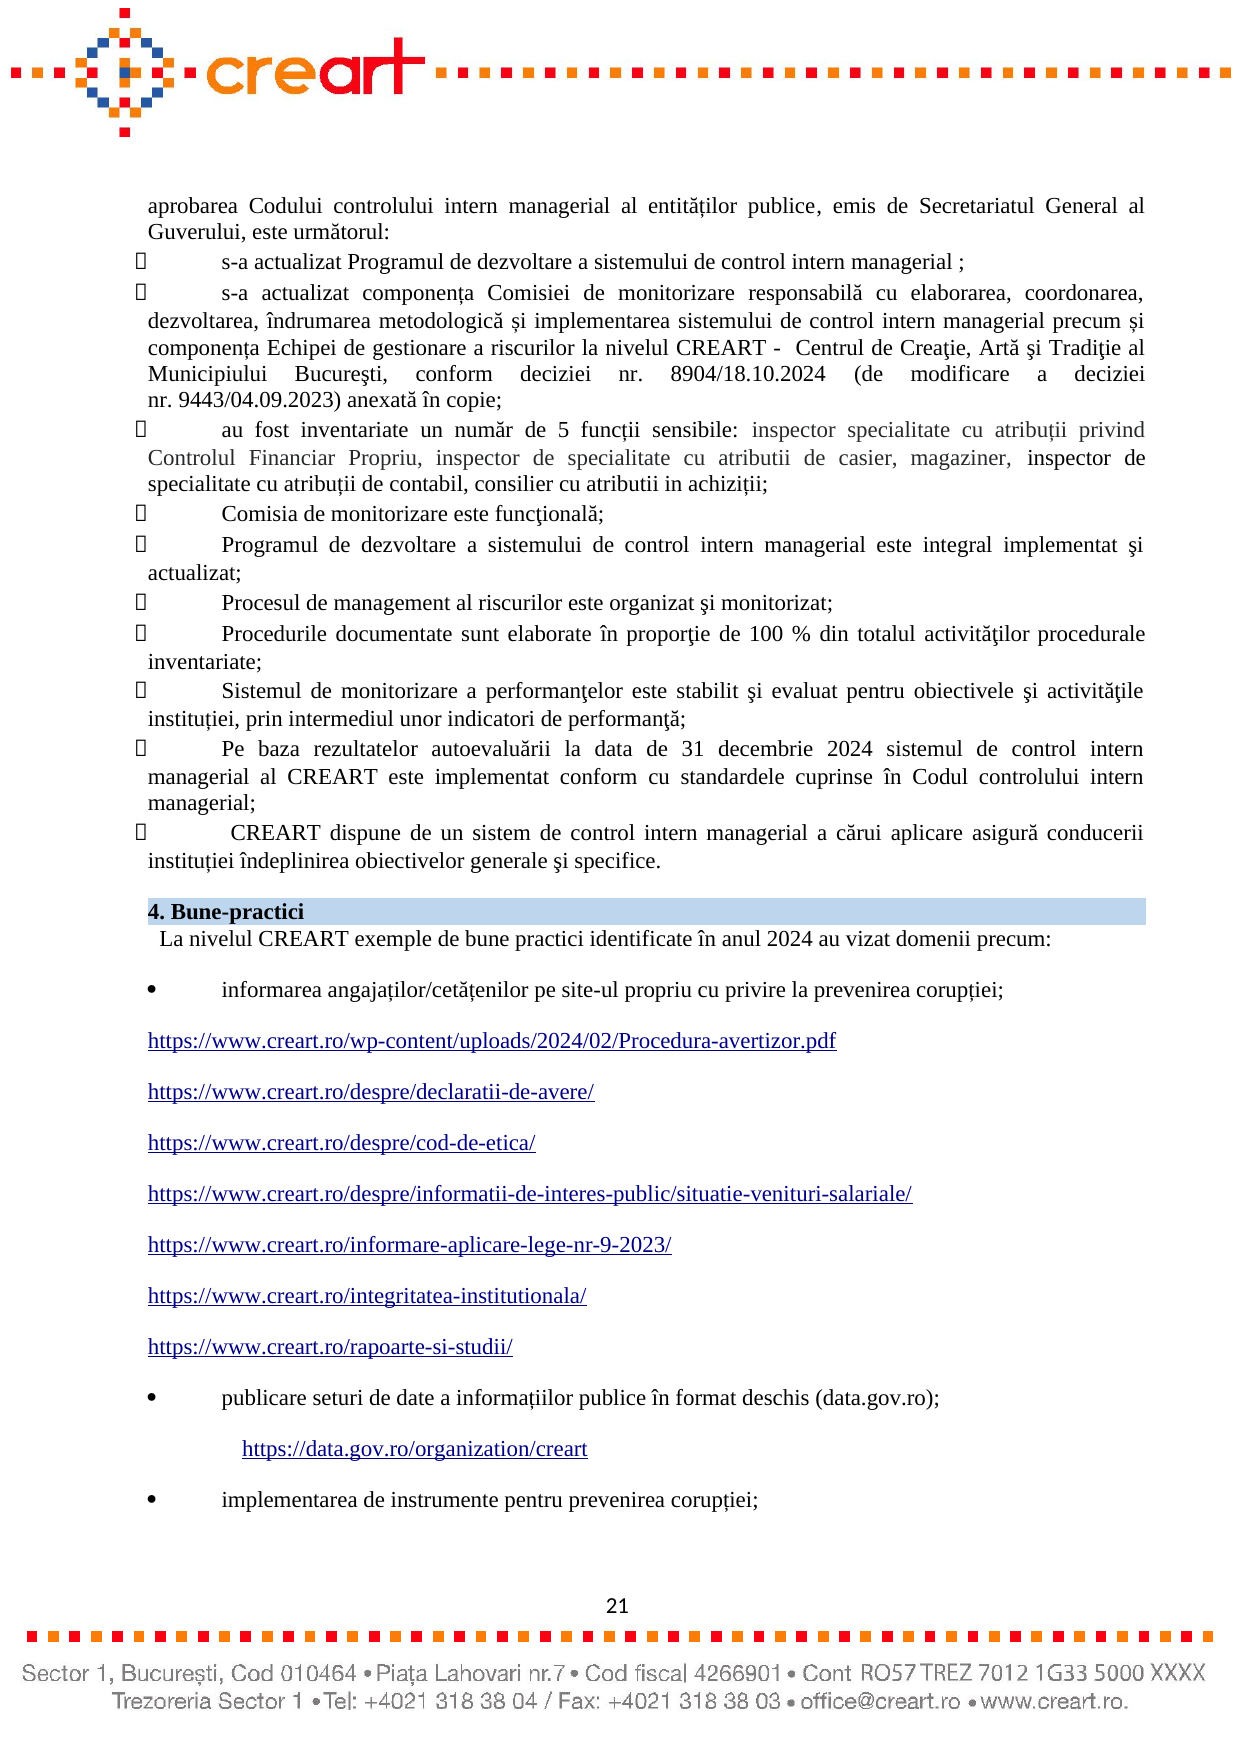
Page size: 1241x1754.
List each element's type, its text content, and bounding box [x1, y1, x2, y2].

list https://www.creart.ro/informare-aplicare-lege-nr-9-2023/ [148, 1231, 1146, 1257]
list CREART dispune de un sistem de control intern managerial a cărui aplicare asigură conducerii instituției îndeplinirea obiectivelor generale şi specifice. [148, 816, 1146, 873]
list https://www.creart.ro/despre/cod-de-etica/ [148, 1129, 1146, 1155]
list https://www.creart.ro/integritatea-institutionala/ [148, 1282, 1146, 1308]
list https://www.creart.ro/despre/informatii-de-interes-public/situatie-venituri-salariale/ [148, 1180, 1146, 1206]
list https://www.creart.ro/despre/declaratii-de-avere/ [148, 1078, 1146, 1104]
list Sistemul de monitorizare a performanţelor este stabilit şi evaluat pentru obiectivele şi activităţile instituției, prin intermediul unor indicatori de performanţă; [148, 674, 1146, 732]
text La nivelul CREART exemple de bune practici identificate în anul 2024 au vizat domenii precum: [148, 925, 1146, 951]
list https://www.creart.ro/wp-content/uploads/2024/02/Procedura-avertizor.pdf [148, 1027, 1146, 1053]
text 4. Bune-practici [148, 898, 1146, 925]
list au fost inventariate un număr de 5 funcții sensibile: inspector specialitate cu atribuții privind Controlul Financiar Propriu, inspector de specialitate cu atributii de casier, magaziner, inspector de specialitate cu atribuții de contabil, consilier cu atributii in achiziții; [148, 413, 1146, 497]
list publicare seturi de date a informațiilor publice în format deschis (data.gov.ro); [148, 1384, 1146, 1411]
list Procesul de management al riscurilor este organizat şi monitorizat; [148, 585, 1146, 617]
list s-a actualizat Programul de dezvoltare a sistemului de control intern managerial ; [148, 245, 1146, 276]
list Procedurile documentate sunt elaborate în proporţie de 100 % din totalul activităţilor procedurale inventariate; [148, 617, 1146, 674]
list implementarea de instrumente pentru prevenirea corupției; [148, 1486, 1146, 1513]
list s-a actualizat componența Comisiei de monitorizare responsabilă cu elaborarea, coordonarea, dezvoltarea, îndrumarea metodologică și implementarea sistemului de control intern managerial precum și componența Echipei de gestionare a riscurilor la nivelul CREART - Centrul de Creaţie, Artă şi Tradiţie al Municipiului Bucureşti, conform deciziei nr. 8904/18.10.2024 (de modificare a deciziei nr. 9443/04.09.2023) anexată în copie; [148, 276, 1146, 413]
list Comisia de monitorizare este funcţională; [148, 497, 1146, 528]
text https://data.gov.ro/organization/creart [190, 1435, 1146, 1462]
list Programul de dezvoltare a sistemului de control intern managerial este integral implementat şi actualizat; [148, 528, 1146, 585]
list informarea angajaților/cetățenilor pe site-ul propriu cu privire la prevenirea corupției; [148, 976, 1146, 1002]
list Pe baza rezultatelor autoevaluării la data de 31 decembrie 2024 sistemul de control intern managerial al CREART este implementat conform cu standardele cuprinse în Codul controlului intern managerial; [148, 732, 1146, 816]
list https://www.creart.ro/rapoarte-si-studii/ [148, 1333, 1146, 1359]
text aprobarea Codului controlului intern managerial al entităților publice, emis de Secretariatul General al Guverului, este următorul: [148, 192, 1146, 245]
